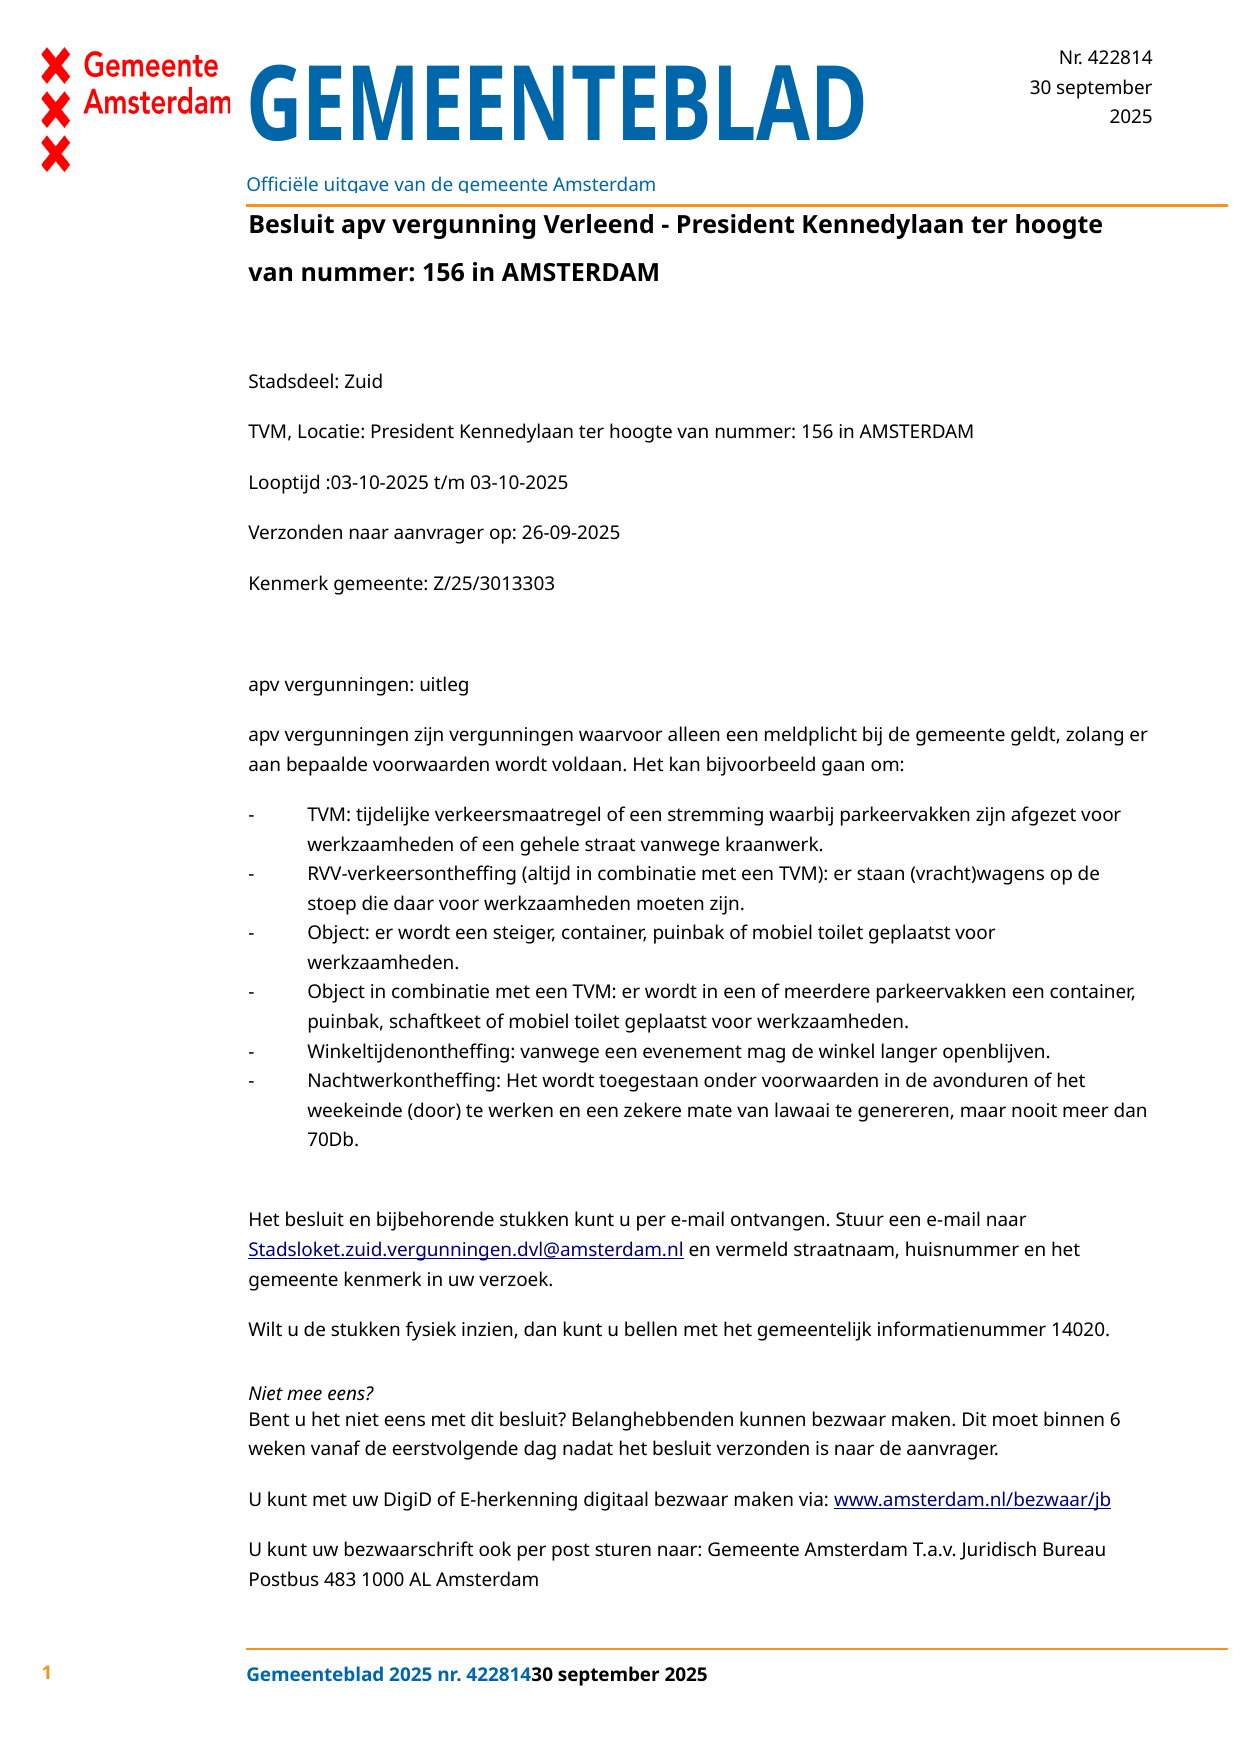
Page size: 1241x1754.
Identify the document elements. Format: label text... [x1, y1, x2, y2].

text TVM, Locatie: President Kennedylaan ter hoogte van nummer: 156 in AMSTERDAM [248, 419, 1152, 444]
list TVM: tijdelijke verkeersmaatregel of een stremming waarbij parkeervakken zijn afgezet voor werkzaamheden of een gehele straat vanwege kraanwerk. [248, 801, 1152, 857]
text apv vergunningen: uitleg [248, 671, 1152, 697]
text Wilt u de stukken fysiek inzien, dan kunt u bellen met het gemeentelijk informatienummer 14020. [248, 1316, 1152, 1342]
list RVV-verkeersontheffing (altijd in combinatie met een TVM): er staan (vracht)wagens op de stoep die daar voor werkzaamheden moeten zijn. [248, 860, 1152, 916]
list Winkeltijdenontheffing: vanwege een evenement mag de winkel langer openblijven. [248, 1038, 1152, 1064]
text Verzonden naar aanvrager op: 26-09-2025 [248, 519, 1152, 545]
list Object: er wordt een steiger, container, puinbak of mobiel toilet geplaatst voor werkzaamheden. [248, 919, 1152, 975]
text Het besluit en bijbehorende stukken kunt u per e-mail ontvangen. Stuur een e-mail naar Stadsloket.zuid.vergunningen.dvl@amsterdam.nl en vermeld straatnaam, huisnummer en het gemeente kenmerk in uw verzoek. [248, 1207, 1152, 1292]
text Bent u het niet eens met dit besluit? Belanghebbenden kunnen bezwaar maken. Dit moet binnen 6 weken vanaf de eerstvolgende dag nadat het besluit verzonden is naar de aanvrager. [248, 1406, 1152, 1461]
text Looptijd :03-10-2025 t/m 03-10-2025 [248, 469, 1152, 495]
text Besluit apv vergunning Verleend - President Kennedylaan ter hoogte van nummer: 156 in AMSTERDAM [248, 207, 1152, 288]
text Stadsdeel: Zuid [248, 368, 1152, 394]
text U kunt uw bezwaarschrift ook per post sturen naar: Gemeente Amsterdam T.a.v. Juridisch Bureau Postbus 483 1000 AL Amsterdam [248, 1536, 1152, 1592]
picture [41, 47, 231, 172]
list Object in combinatie met een TVM: er wordt in een of meerdere parkeervakken een container, puinbak, schaftkeet of mobiel toilet geplaatst voor werkzaamheden. [248, 979, 1152, 1034]
text U kunt met uw DigiD of E-herkenning digitaal bezwaar maken via: www.amsterdam.nl/bezwaar/jb [248, 1486, 1152, 1512]
list Nachtwerkontheffing: Het wordt toegestaan onder voorwaarden in de avonduren of het weekeinde (door) te werken en een zekere mate van lawaai te genereren, maar nooit meer dan 70Db. [248, 1067, 1152, 1152]
text apv vergunningen zijn vergunningen waarvoor alleen een meldplicht bij de gemeente geldt, zolang er aan bepaalde voorwaarden wordt voldaan. Het kan bijvoorbeeld gaan om: [248, 721, 1152, 777]
text Kenmerk gemeente: Z/25/3013303 [248, 570, 1152, 596]
text Niet mee eens? [248, 1380, 1152, 1406]
